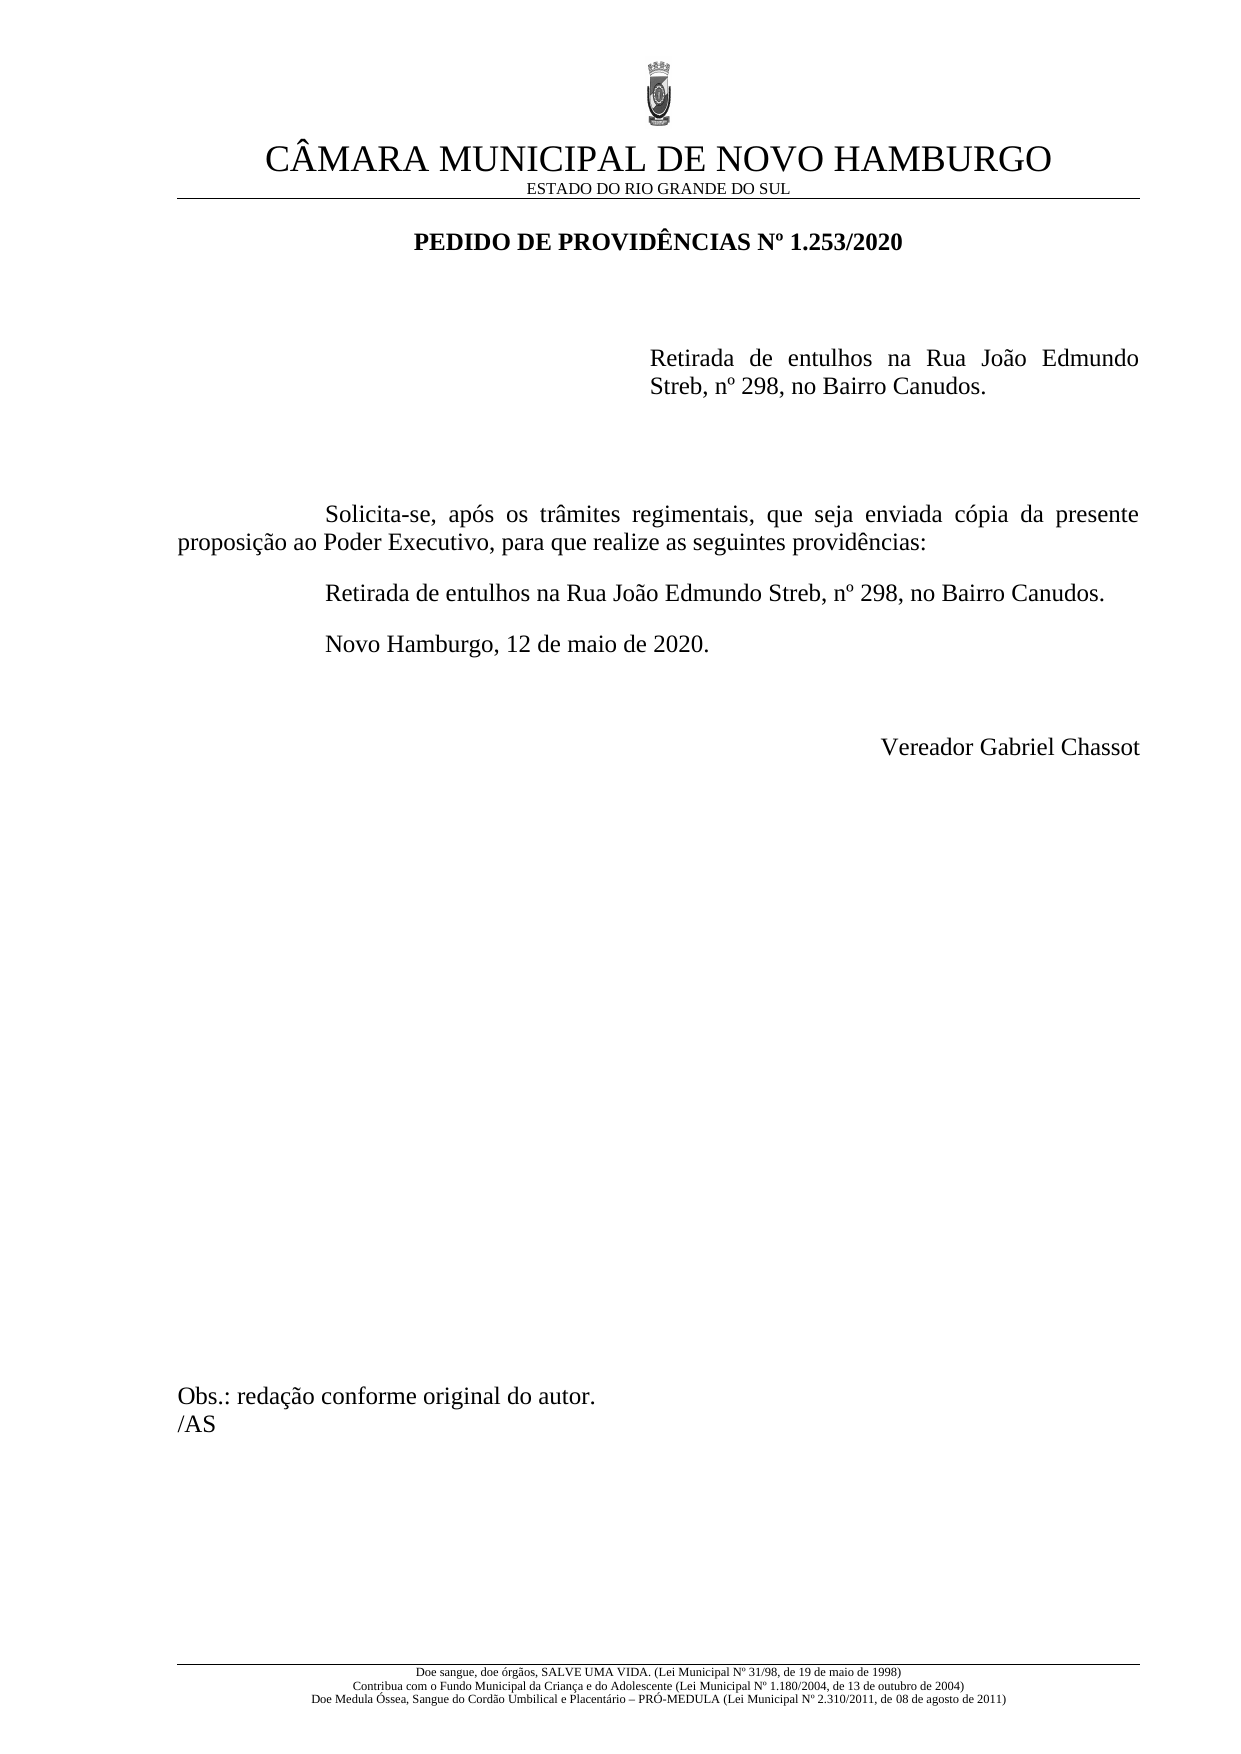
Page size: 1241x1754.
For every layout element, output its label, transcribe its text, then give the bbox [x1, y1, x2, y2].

text /AS [177, 1410, 1140, 1437]
text Obs.: redação conforme original do autor. [177, 1382, 1140, 1410]
text Retirada de entulhos na Rua João Edmundo Streb, nº 298, no Bairro Canudos. [177, 579, 1140, 607]
text Novo Hamburgo, 12 de maio de 2020. [177, 631, 1140, 658]
text Solicita-se, após os trâmites regimentais, que seja enviada cópia da presente proposição ao Poder Executivo, para que realize as seguintes providências: [177, 500, 1140, 556]
text Retirada de entulhos na Rua João Edmundo Streb, nº 298, no Bairro Canudos. [649, 344, 1140, 400]
text PEDIDO DE PROVIDÊNCIAS Nº 1.253/2020 [177, 228, 1140, 256]
text Vereador Gabriel Chassot [177, 733, 1140, 761]
